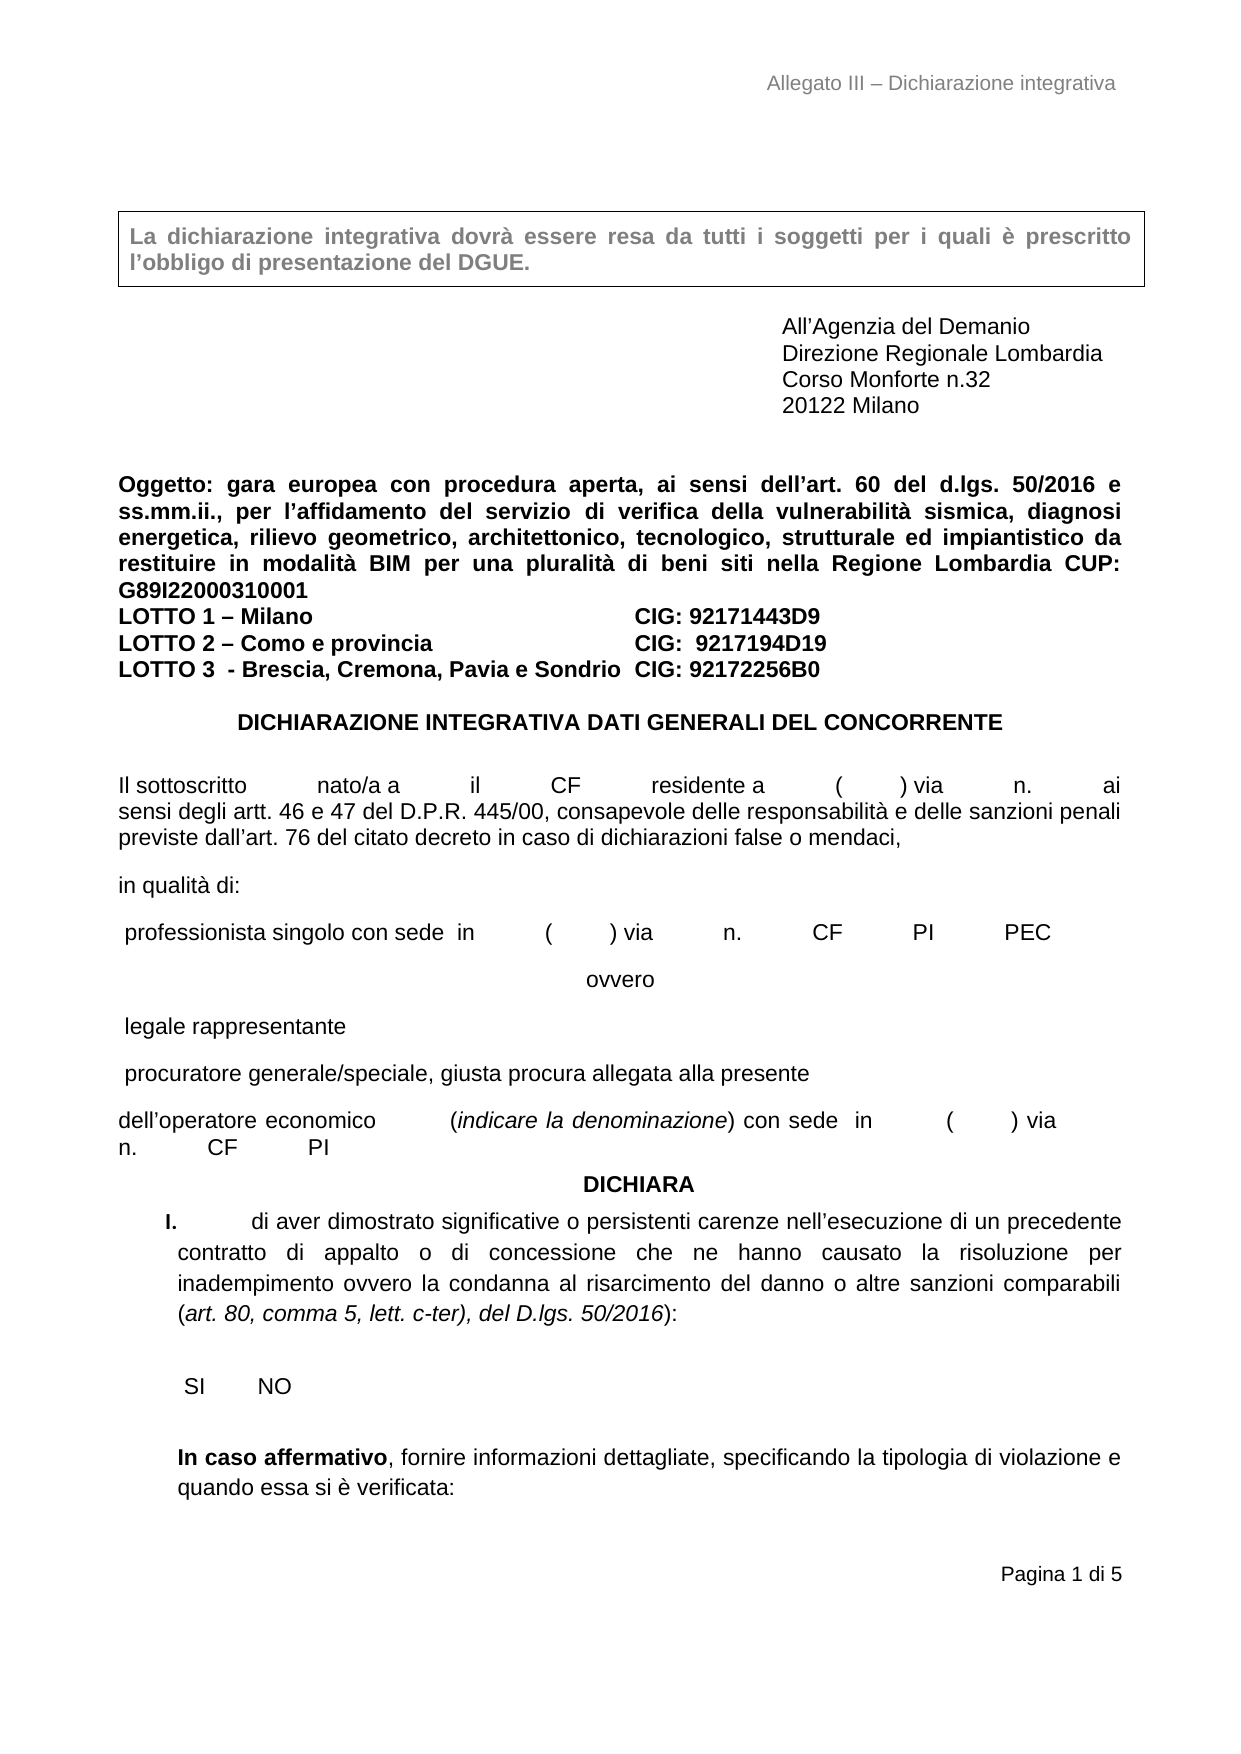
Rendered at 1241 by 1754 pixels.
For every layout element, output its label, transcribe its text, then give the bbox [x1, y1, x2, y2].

text legale rappresentante [118, 1013, 1122, 1039]
text DICHIARA [156, 1171, 1122, 1197]
text procuratore generale/speciale, giusta procura allegata alla presente [118, 1060, 1122, 1087]
text Oggetto: gara europea con procedura aperta, ai sensi dell’art. 60 del d.lgs. 50/2016 e ss.mm.ii., per l’affidamento del servizio di verifica della vulnerabilità sismica, diagnosi energetica, rilievo geometrico, architettonico, tecnologico, strutturale ed impiantistico da restituire in modalità BIM per una pluralità di beni siti nella Regione Lombardia CUP: G89I22000310001 [118, 471, 1122, 603]
text ovvero [118, 966, 1122, 992]
text 20122 Milano [782, 392, 1122, 419]
text LOTTO 2 – Como e provincia CIG: 9217194D19 [118, 629, 1122, 656]
list di aver dimostrato significative o persistenti carenze nell’esecuzione di un precedente contratto di appalto o di concessione che ne hanno causato la risoluzione per inadempimento ovvero la condanna al risarcimento del danno o altre sanzioni comparabili (art. 80, comma 5, lett. c-ter), del D.lgs. 50/2016): [177, 1207, 1122, 1326]
text Direzione Regionale Lombardia [782, 339, 1122, 366]
text LOTTO 3 - Brescia, Cremona, Pavia e Sondrio CIG: 92172256B0 [118, 656, 1122, 682]
text All’Agenzia del Demanio [782, 313, 1122, 339]
text professionista singolo con sede in ( ) via n. CF PI PEC [118, 919, 1122, 945]
text In caso affermativo, fornire informazioni dettagliate, specificando la tipologia di violazione e quando essa si è verificata: [177, 1443, 1122, 1500]
text Il sottoscritto nato/a a il CF residente a ( ) via n. ai sensi degli artt. 46 e 47 del D.P.R. 445/00, consapevole delle responsabilità e delle sanzioni penali previste dall’art. 76 del citato decreto in caso di dichiarazioni false o mendaci, [118, 772, 1122, 851]
text LOTTO 1 – Milano CIG: 92171443D9 [118, 603, 1122, 629]
text SI NO [177, 1373, 1122, 1399]
table_header La dichiarazione integrativa dovrà essere resa da tutti i soggetti per i quali è prescritto l’obbligo di presentazione del DGUE. [119, 212, 1144, 286]
text dell’operatore economico (indicare la denominazione) con sede in ( ) via n. CF PI [118, 1107, 1122, 1160]
text Corso Monforte n.32 [782, 366, 1122, 392]
text in qualità di: [118, 872, 1122, 898]
text DICHIARAZIONE INTEGRATIVA DATI GENERALI DEL CONCORRENTE [118, 708, 1122, 735]
